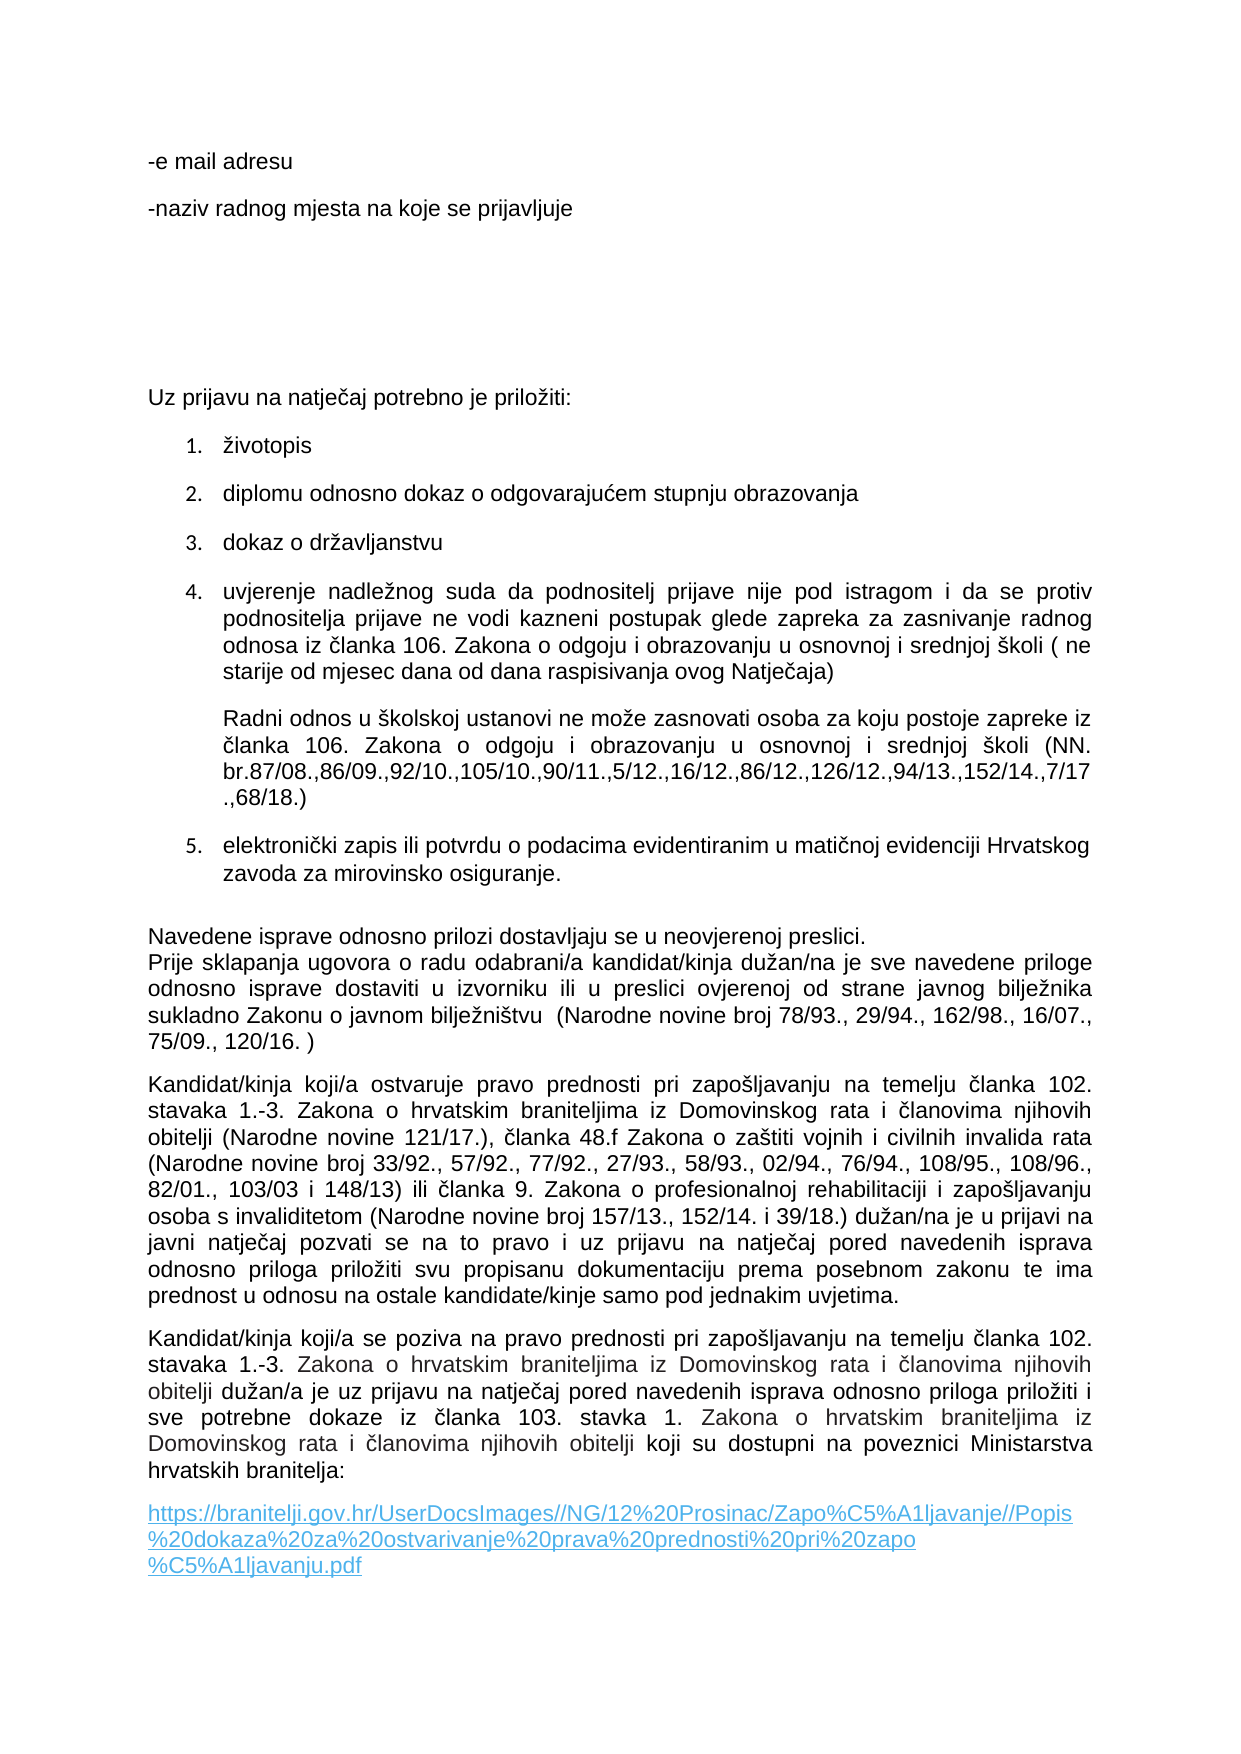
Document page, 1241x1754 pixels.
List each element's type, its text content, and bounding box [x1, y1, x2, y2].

list životopis [185, 431, 1093, 459]
list elektronički zapis ili potvrdu o podacima evidentiranim u matičnoj evidenciji Hrvatskog zavoda za mirovinsko osiguranje. [185, 831, 1093, 886]
text -e mail adresu [148, 148, 1093, 174]
text -naziv radnog mjesta na koje se prijavljuje [148, 195, 1093, 221]
text Navedene isprave odnosno prilozi dostavljaju se u neovjerenoj preslici. [148, 923, 1093, 949]
list dokaz o državljanstvu [185, 528, 1093, 556]
text Prije sklapanja ugovora o radu odabrani/a kandidat/kinja dužan/na je sve navedene priloge odnosno isprave dostaviti u izvorniku ili u preslici ovjerenoj od strane javnog bilježnika sukladno Zakonu o javnom bilježništvu (Narodne novine broj 78/93., 29/94., 162/98., 16/07., 75/09., 120/16. ) [148, 949, 1093, 1054]
text Kandidat/kinja koji/a ostvaruje pravo prednosti pri zapošljavanju na temelju članka 102. stavaka 1.-3. Zakona o hrvatskim braniteljima iz Domovinskog rata i članovima njihovih obitelji (Narodne novine 121/17.), članka 48.f Zakona o zaštiti vojnih i civilnih invalida rata (Narodne novine broj 33/92., 57/92., 77/92., 27/93., 58/93., 02/94., 76/94., 108/95., 108/96., 82/01., 103/03 i 148/13) ili članka 9. Zakona o profesionalnoj rehabilitaciji i zapošljavanju osoba s invaliditetom (Narodne novine broj 157/13., 152/14. i 39/18.) dužan/na je u prijavi na javni natječaj pozvati se na to pravo i uz prijavu na natječaj pored navedenih isprava odnosno priloga priložiti svu propisanu dokumentaciju prema posebnom zakonu te ima prednost u odnosu na ostale kandidate/kinje samo pod jednakim uvjetima. [148, 1071, 1093, 1308]
text Kandidat/kinja koji/a se poziva na pravo prednosti pri zapošljavanju na temelju članka 102. stavaka 1.-3. Zakona o hrvatskim braniteljima iz Domovinskog rata i članovima njihovih obitelji dužan/a je uz prijavu na natječaj pored navedenih isprava odnosno priloga priložiti i sve potrebne dokaze iz članka 103. stavka 1. Zakona o hrvatskim braniteljima iz Domovinskog rata i članovima njihovih obitelji koji su dostupni na poveznici Ministarstva hrvatskih branitelja: [148, 1325, 1093, 1483]
list diplomu odnosno dokaz o odgovarajućem stupnju obrazovanja [185, 479, 1093, 508]
text Radni odnos u školskoj ustanovi ne može zasnovati osoba za koju postoje zapreke iz članka 106. Zakona o odgoju i obrazovanju u osnovnoj i srednjoj školi (NN. br.87/08.,86/09.,92/10.,105/10.,90/11.,5/12.,16/12.,86/12.,126/12.,94/13.,152/14.,7/17.,68/18.) [223, 705, 1093, 811]
text Uz prijavu na natječaj potrebno je priložiti: [148, 383, 1093, 410]
list uvjerenje nadležnog suda da podnositelj prijave nije pod istragom i da se protiv podnositelja prijave ne vodi kazneni postupak glede zapreka za zasnivanje radnog odnosa iz članka 106. Zakona o odgoju i obrazovanju u osnovnoj i srednjoj školi ( ne starije od mjesec dana od dana raspisivanja ovog Natječaja) [185, 577, 1093, 684]
text https://branitelji.gov.hr/UserDocsImages//NG/12%20Prosinac/Zapo%C5%A1ljavanje//Popis%20dokaza%20za%20ostvarivanje%20prava%20prednosti%20pri%20zapo%C5%A1ljavanju.pdf [148, 1500, 1093, 1579]
